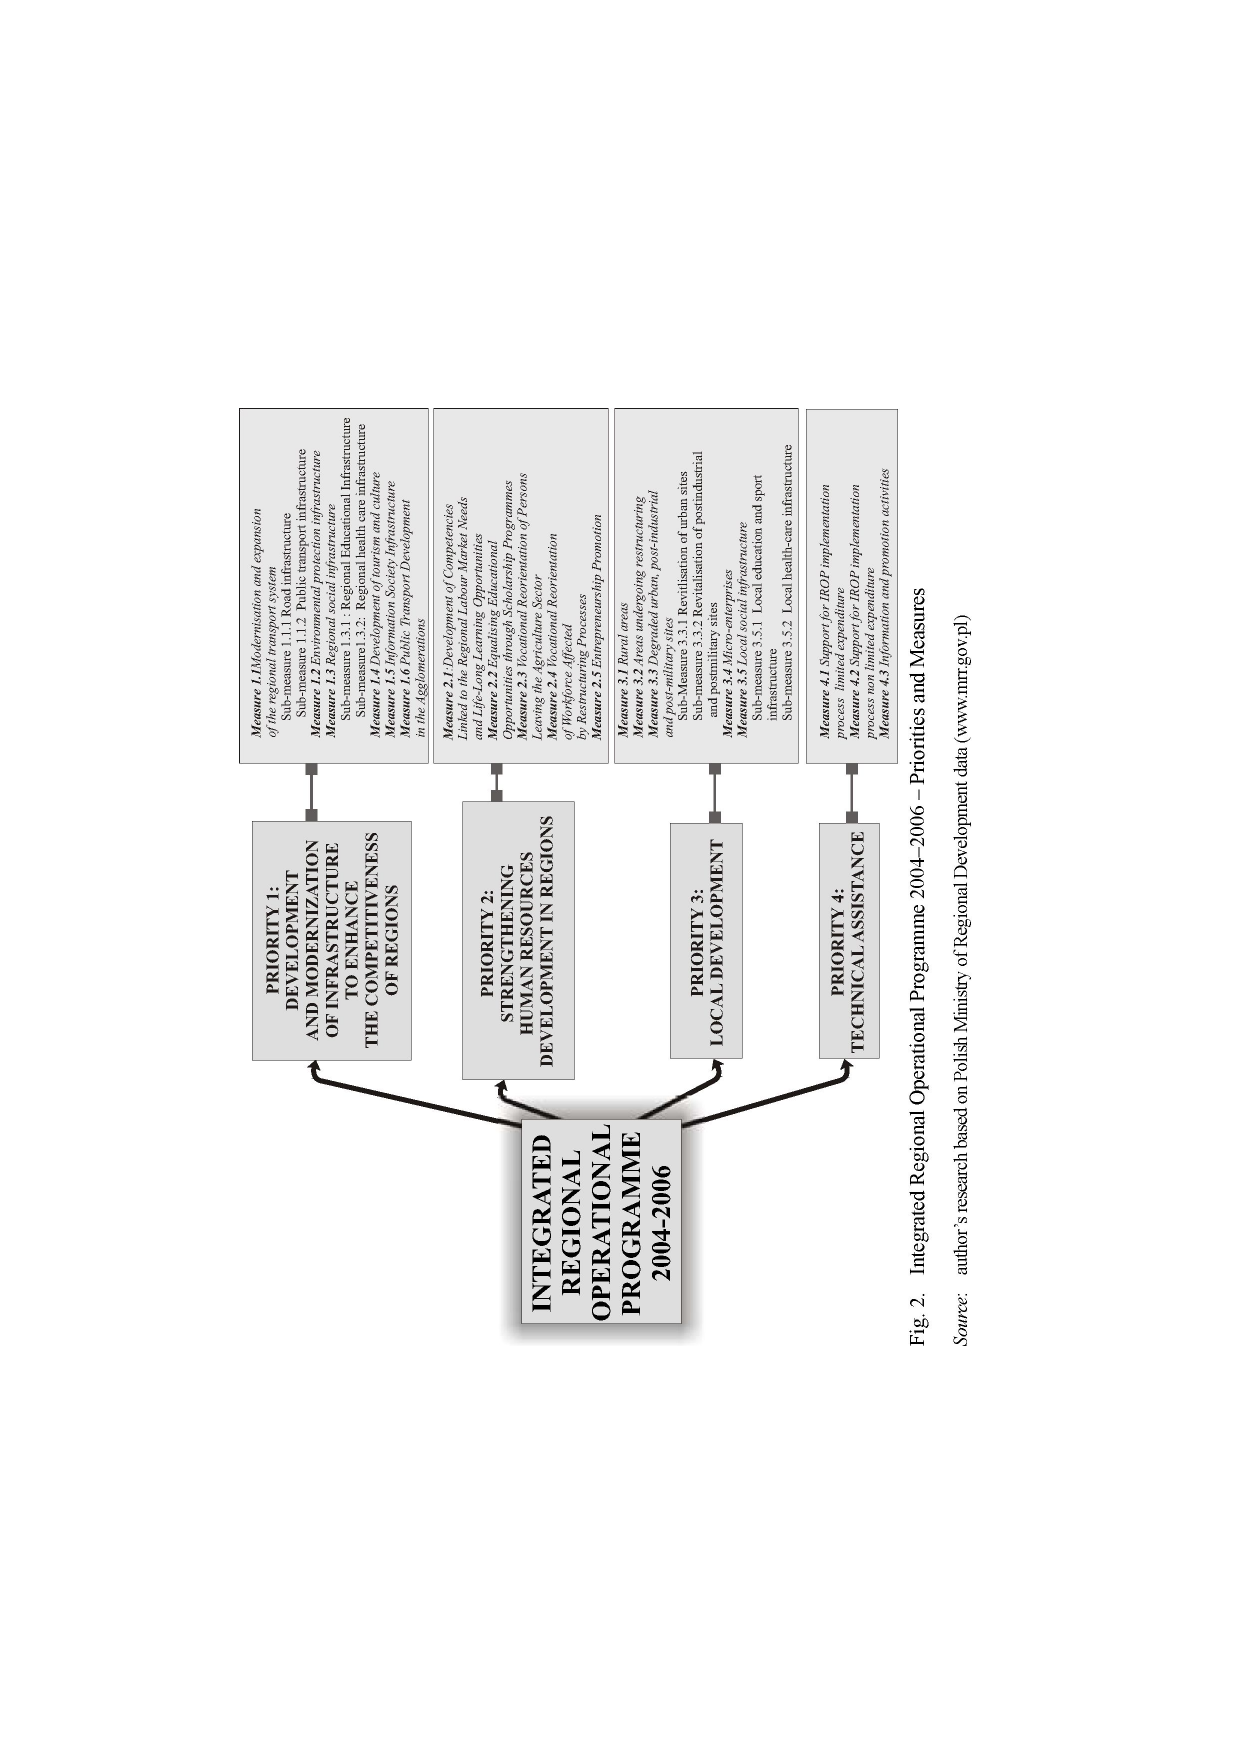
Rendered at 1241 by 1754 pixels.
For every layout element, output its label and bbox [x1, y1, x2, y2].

picture [239, 408, 1002, 1346]
